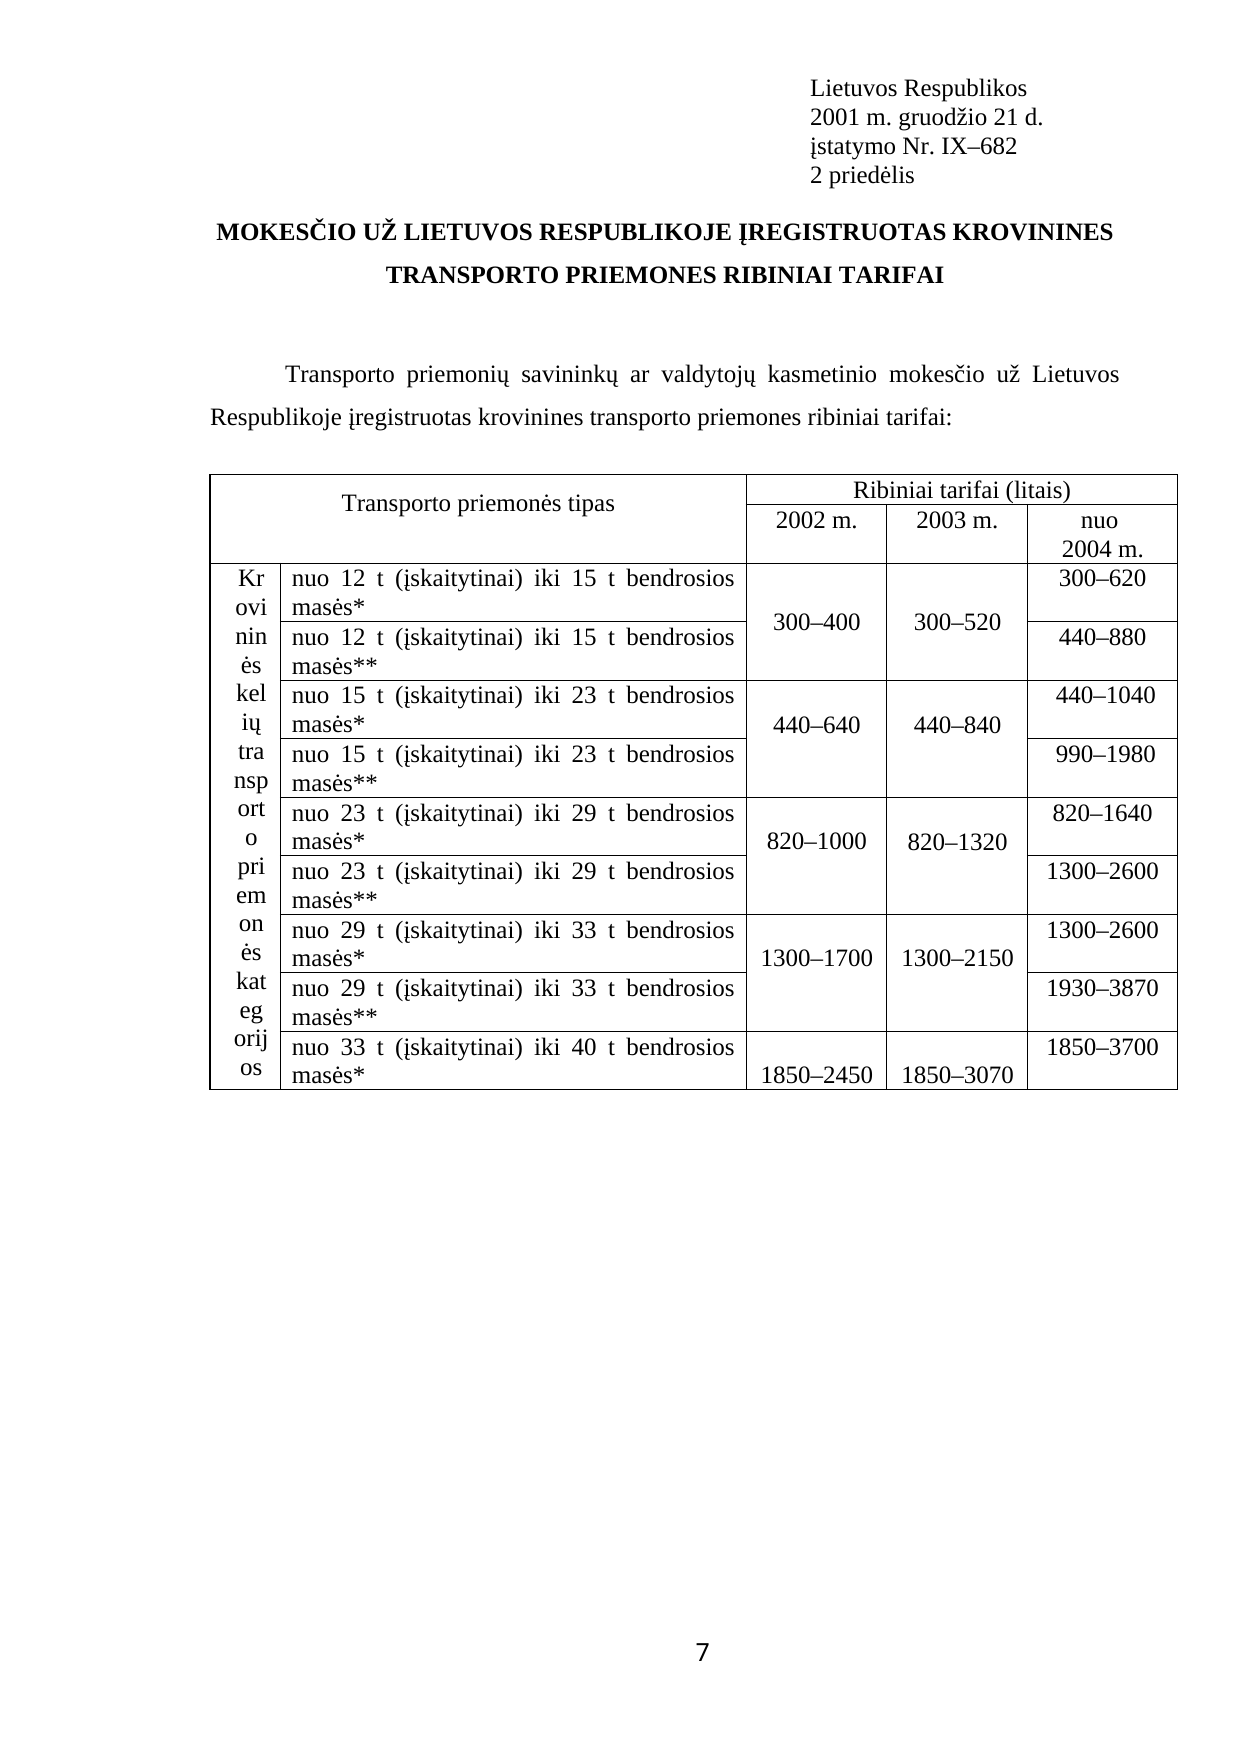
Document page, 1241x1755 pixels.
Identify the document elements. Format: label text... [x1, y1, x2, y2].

table_cell 820–1320 [887, 798, 1027, 914]
table_cell 1300–2150 [887, 915, 1027, 1031]
table_cell 2003 m. [887, 505, 1027, 562]
table_cell nuo 23 t (įskaitytinai) iki 29 t bendrosios masės* [281, 798, 746, 855]
table_cell 1300–1700 [747, 915, 886, 1031]
table_cell 440–1040 [1028, 681, 1177, 738]
table_cell 300–400 [747, 564, 886, 679]
text Transporto priemonių savininkų ar valdytojų kasmetinio mokesčio už Lietuvos Respublikoje įregistruotas krovinines transporto priemones ribiniai tarifai: [210, 359, 1120, 431]
table_cell 1850–3070 [887, 1032, 1027, 1089]
table_cell nuo 33 t (įskaitytinai) iki 40 t bendrosios masės* [281, 1032, 746, 1089]
table_cell 440–880 [1028, 622, 1177, 679]
table_cell nuo 12 t (įskaitytinai) iki 15 t bendrosios masės** [281, 622, 746, 679]
table_cell 440–840 [887, 681, 1027, 797]
table_cell 820–1640 [1028, 798, 1177, 855]
table_cell 1300–2600 [1028, 915, 1177, 972]
text 2 priedėlis [210, 160, 1120, 188]
table_cell 300–620 [1028, 564, 1177, 621]
table_cell Krovininės kelių transporto priemonės kategorijos [211, 564, 280, 1089]
table_cell 300–520 [887, 564, 1027, 679]
table_cell 1930–3870 [1028, 973, 1177, 1031]
table_cell nuo 15 t (įskaitytinai) iki 23 t bendrosios masės** [281, 739, 746, 797]
table_cell 1850–2450 [747, 1032, 886, 1089]
table_cell 440–640 [747, 681, 886, 797]
table_cell nuo 15 t (įskaitytinai) iki 23 t bendrosios masės* [281, 681, 746, 738]
table_cell nuo 2004 m. [1028, 505, 1177, 562]
table_cell 2002 m. [747, 505, 886, 562]
table_header Ribiniai tarifai (litais) [747, 475, 1177, 504]
text įstatymo Nr. IX–682 [210, 131, 1120, 160]
text MOKESČIO UŽ LIETUVOS RESPUBLIKOJE ĮREGISTRUOTAS KROVININES TRANSPORTO PRIEMONES RIBINIAI TARIFAI [210, 217, 1120, 289]
table_cell 1850–3700 [1028, 1032, 1177, 1089]
text Lietuvos Respublikos 2001 m. gruodžio 21 d. [285, 73, 1120, 131]
table_cell nuo 29 t (įskaitytinai) iki 33 t bendrosios masės** [281, 973, 746, 1031]
table_header Transporto priemonės tipas [211, 475, 746, 562]
table_cell nuo 12 t (įskaitytinai) iki 15 t bendrosios masės* [281, 564, 746, 621]
table_cell 820–1000 [747, 798, 886, 914]
table_cell nuo 29 t (įskaitytinai) iki 33 t bendrosios masės* [281, 915, 746, 972]
table_cell 990–1980 [1028, 739, 1177, 797]
table_cell 1300–2600 [1028, 856, 1177, 914]
table_cell nuo 23 t (įskaitytinai) iki 29 t bendrosios masės** [281, 856, 746, 914]
